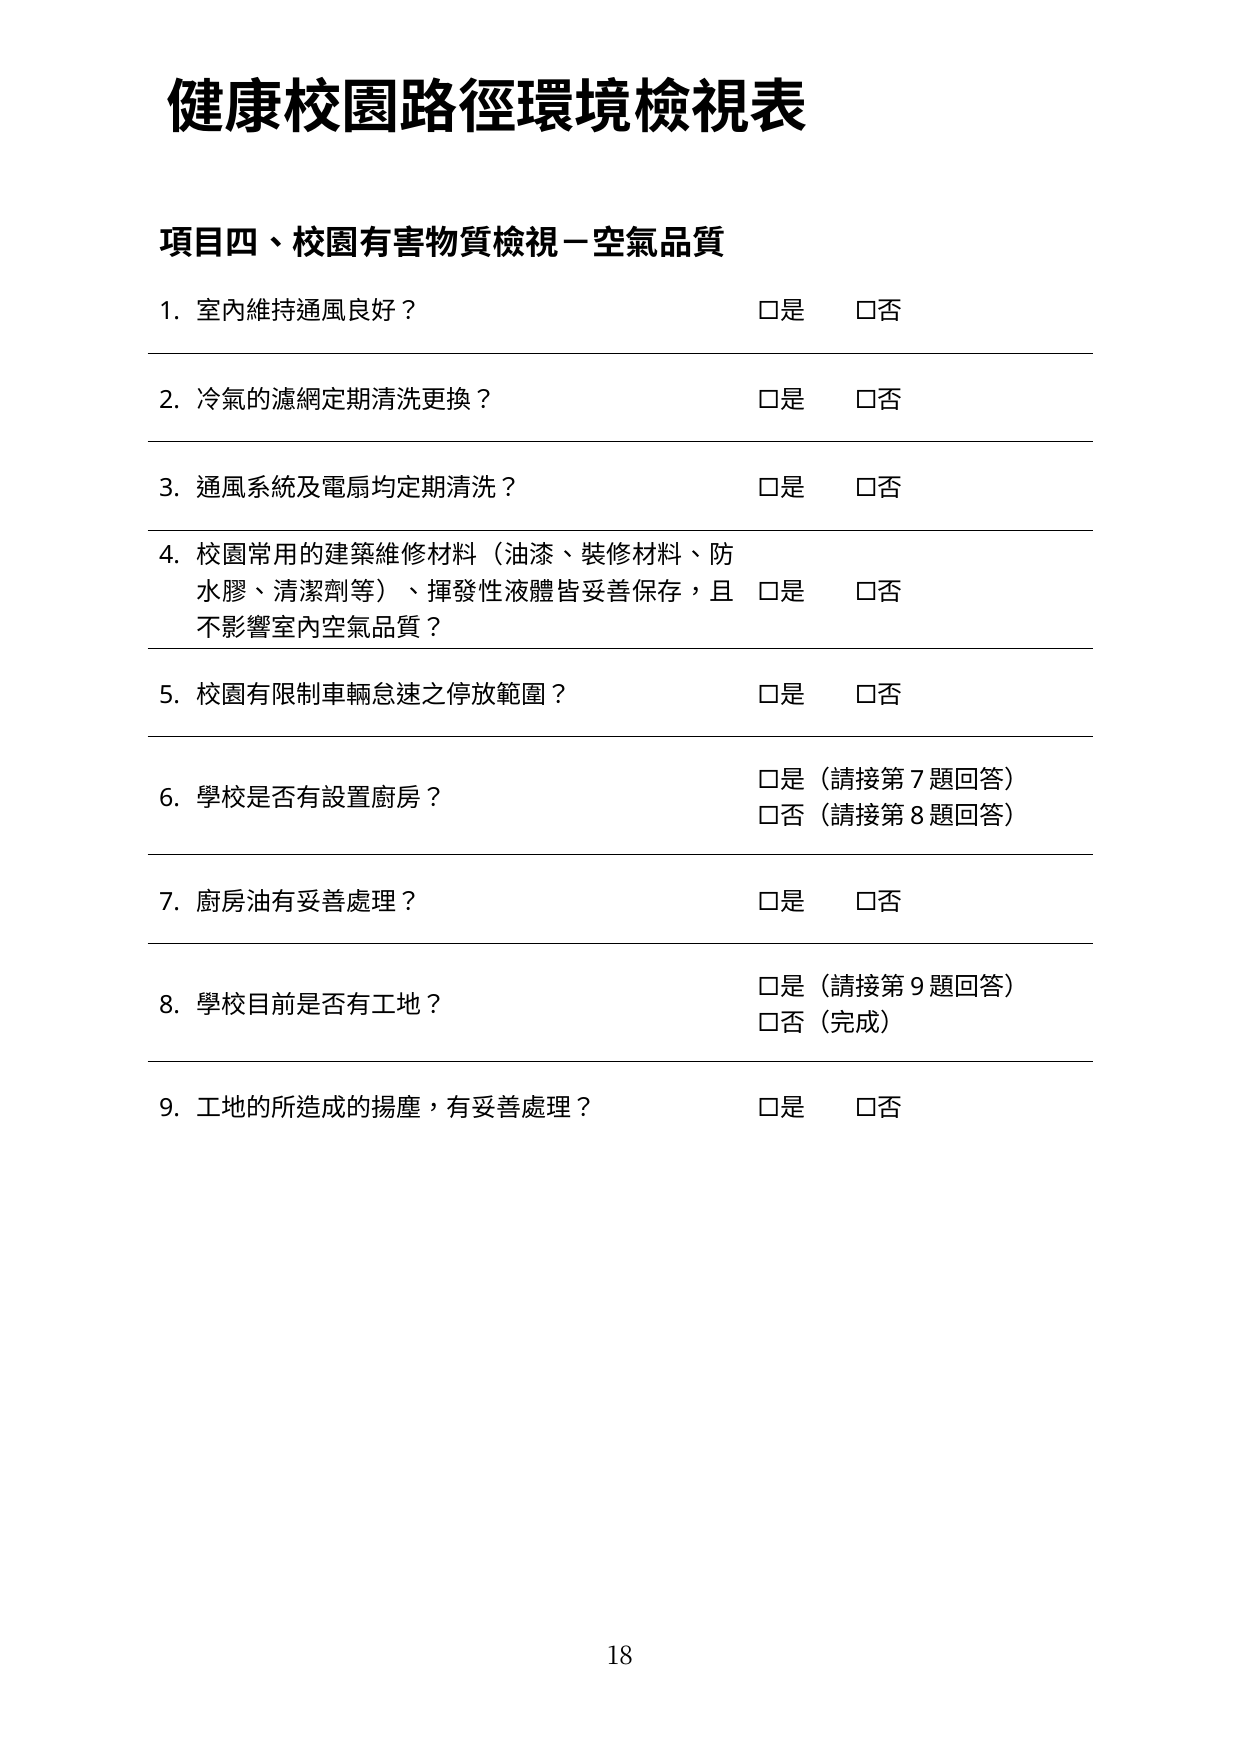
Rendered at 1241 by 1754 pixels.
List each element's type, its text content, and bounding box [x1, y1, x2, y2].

table_cell 室內維持通風良好？ [148, 264, 746, 352]
table_cell 冷氣的濾網定期清洗更換？ [148, 354, 746, 436]
table_cell 是 否 [746, 264, 1092, 352]
table_cell 是 否 [746, 354, 1092, 436]
table_header 項目四、校園有害物質檢視－空氣品質 [148, 216, 1092, 264]
